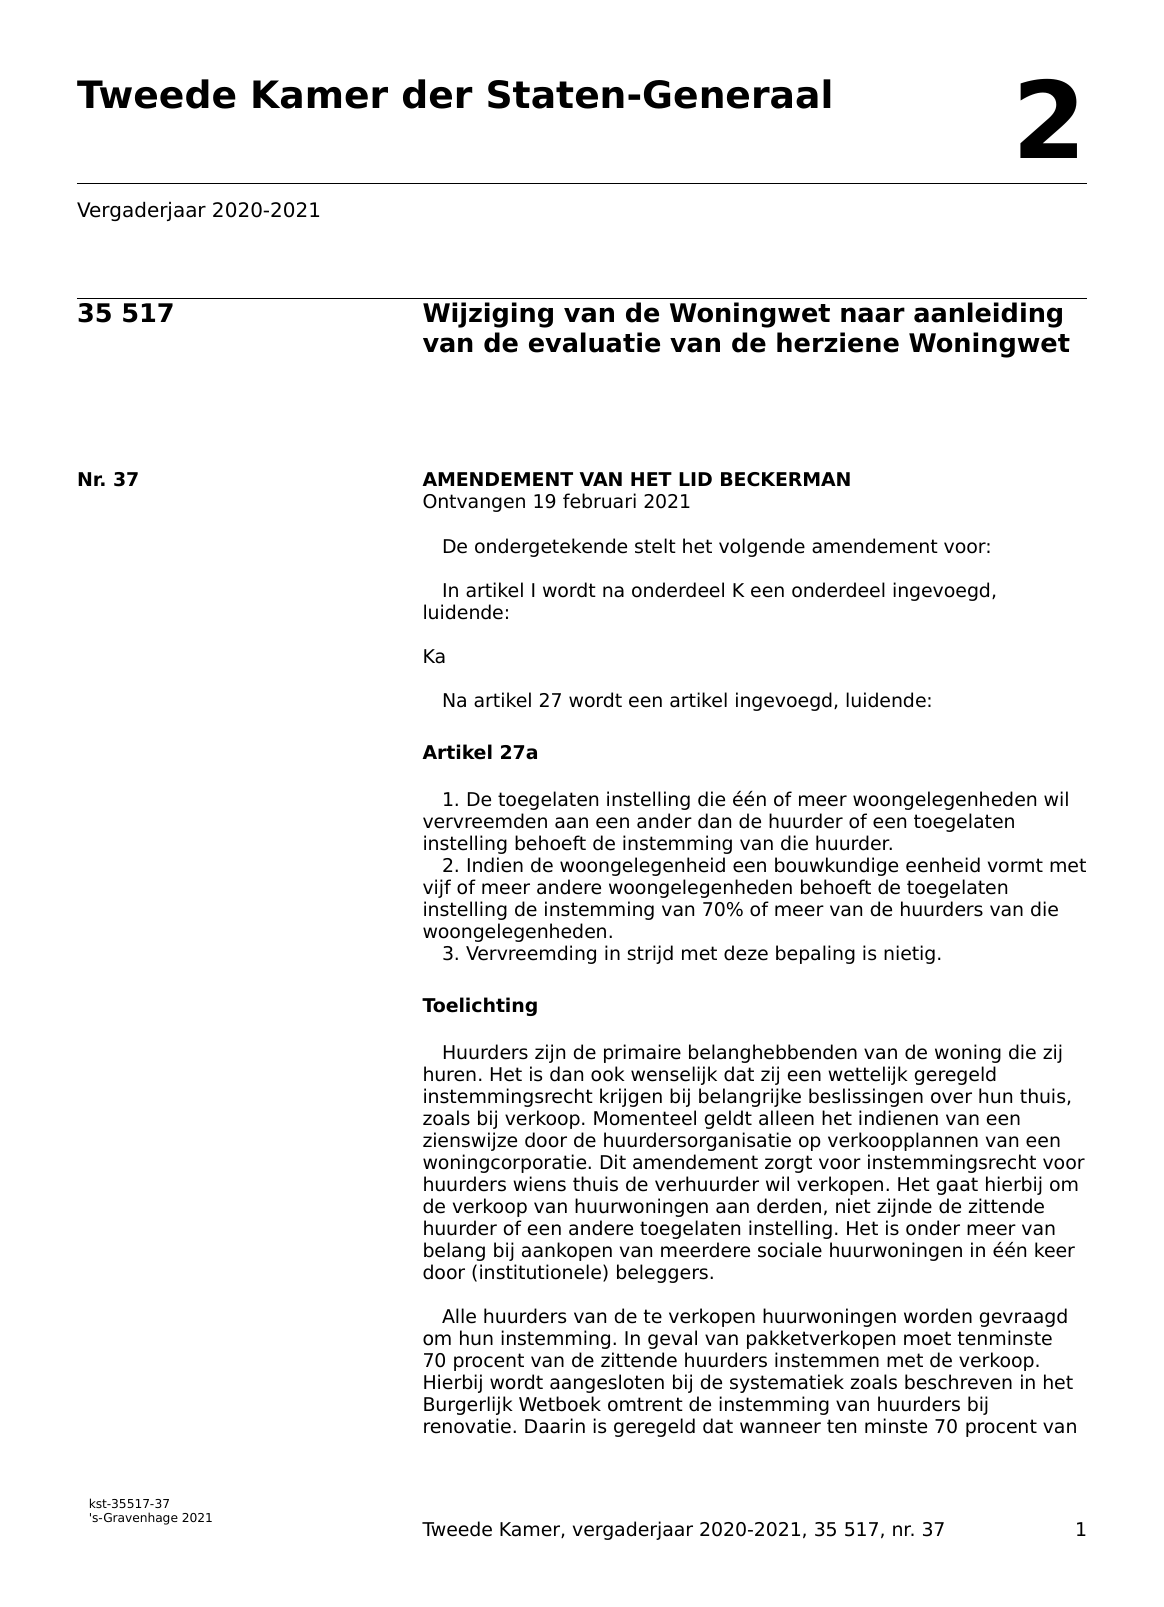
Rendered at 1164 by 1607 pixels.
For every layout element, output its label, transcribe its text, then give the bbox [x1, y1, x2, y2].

text De ondergetekende stelt het volgende amendement voor: [422, 536, 1087, 557]
text Huurders zijn de primaire belanghebbenden van de woning die zij huren. Het is dan ook wenselijk dat zij een wettelijk geregeld instemmingsrecht krijgen bij belangrijke beslissingen over hun thuis, zoals bij verkoop. Momenteel geldt alleen het indienen van een zienswijze door de huurdersorganisatie op verkoopplannen van een woningcorporatie. Dit amendement zorgt voor instemmingsrecht voor huurders wiens thuis de verhuurder wil verkopen. Het gaat hierbij om de verkoop van huurwoningen aan derden, niet zijnde de zittende huurder of een andere toegelaten instelling. Het is onder meer van belang bij aankopen van meerdere sociale huurwoningen in één keer door (institutionele) beleggers. [422, 1042, 1087, 1283]
text 3. Vervreemding in strijd met deze bepaling is nietig. [422, 943, 1087, 965]
text 1. De toegelaten instelling die één of meer woongelegenheden wil vervreemden aan een ander dan de huurder of een toegelaten instelling behoeft de instemming van die huurder. [422, 789, 1087, 855]
subtitle Toelichting [422, 995, 1087, 1017]
table_header 2 [886, 59, 1087, 183]
text Alle huurders van de te verkopen huurwoningen worden gevraagd om hun instemming. In geval van pakketverkopen moet tenminste 70 procent van de zittende huurders instemmen met de verkoop. Hierbij wordt aangesloten bij de systematiek zoals beschreven in het Burgerlijk Wetboek omtrent de instemming van huurders bij renovatie. Daarin is geregeld dat wanneer ten minste 70 procent van [422, 1306, 1087, 1438]
text Ka [422, 646, 1087, 668]
text Ontvangen 19 februari 2021 [422, 491, 1087, 513]
text 2. Indien de woongelegenheid een bouwkundige eenheid vormt met vijf of meer andere woongelegenheden behoeft de toegelaten instelling de instemming van 70% of meer van de huurders van die woongelegenheden. [422, 855, 1087, 943]
text 's-Gravenhage 2021 [88, 1511, 323, 1525]
text In artikel I wordt na onderdeel K een onderdeel ingevoegd, luidende: [422, 580, 1087, 624]
text Na artikel 27 wordt een artikel ingevoegd, luidende: [422, 690, 1087, 712]
text kst-35517-37 [88, 1497, 323, 1511]
subtitle 35 517 Wijziging van de Woningwet naar aanleiding van de evaluatie van de herziene Woningwet [77, 299, 1087, 358]
subtitle Artikel 27a [422, 742, 1087, 764]
table_cell Vergaderjaar 2020-2021 [77, 184, 1087, 298]
table_header Tweede Kamer der Staten-Generaal [77, 59, 886, 183]
subtitle Nr. 37 AMENDEMENT VAN HET LID BECKERMAN [77, 469, 1087, 491]
